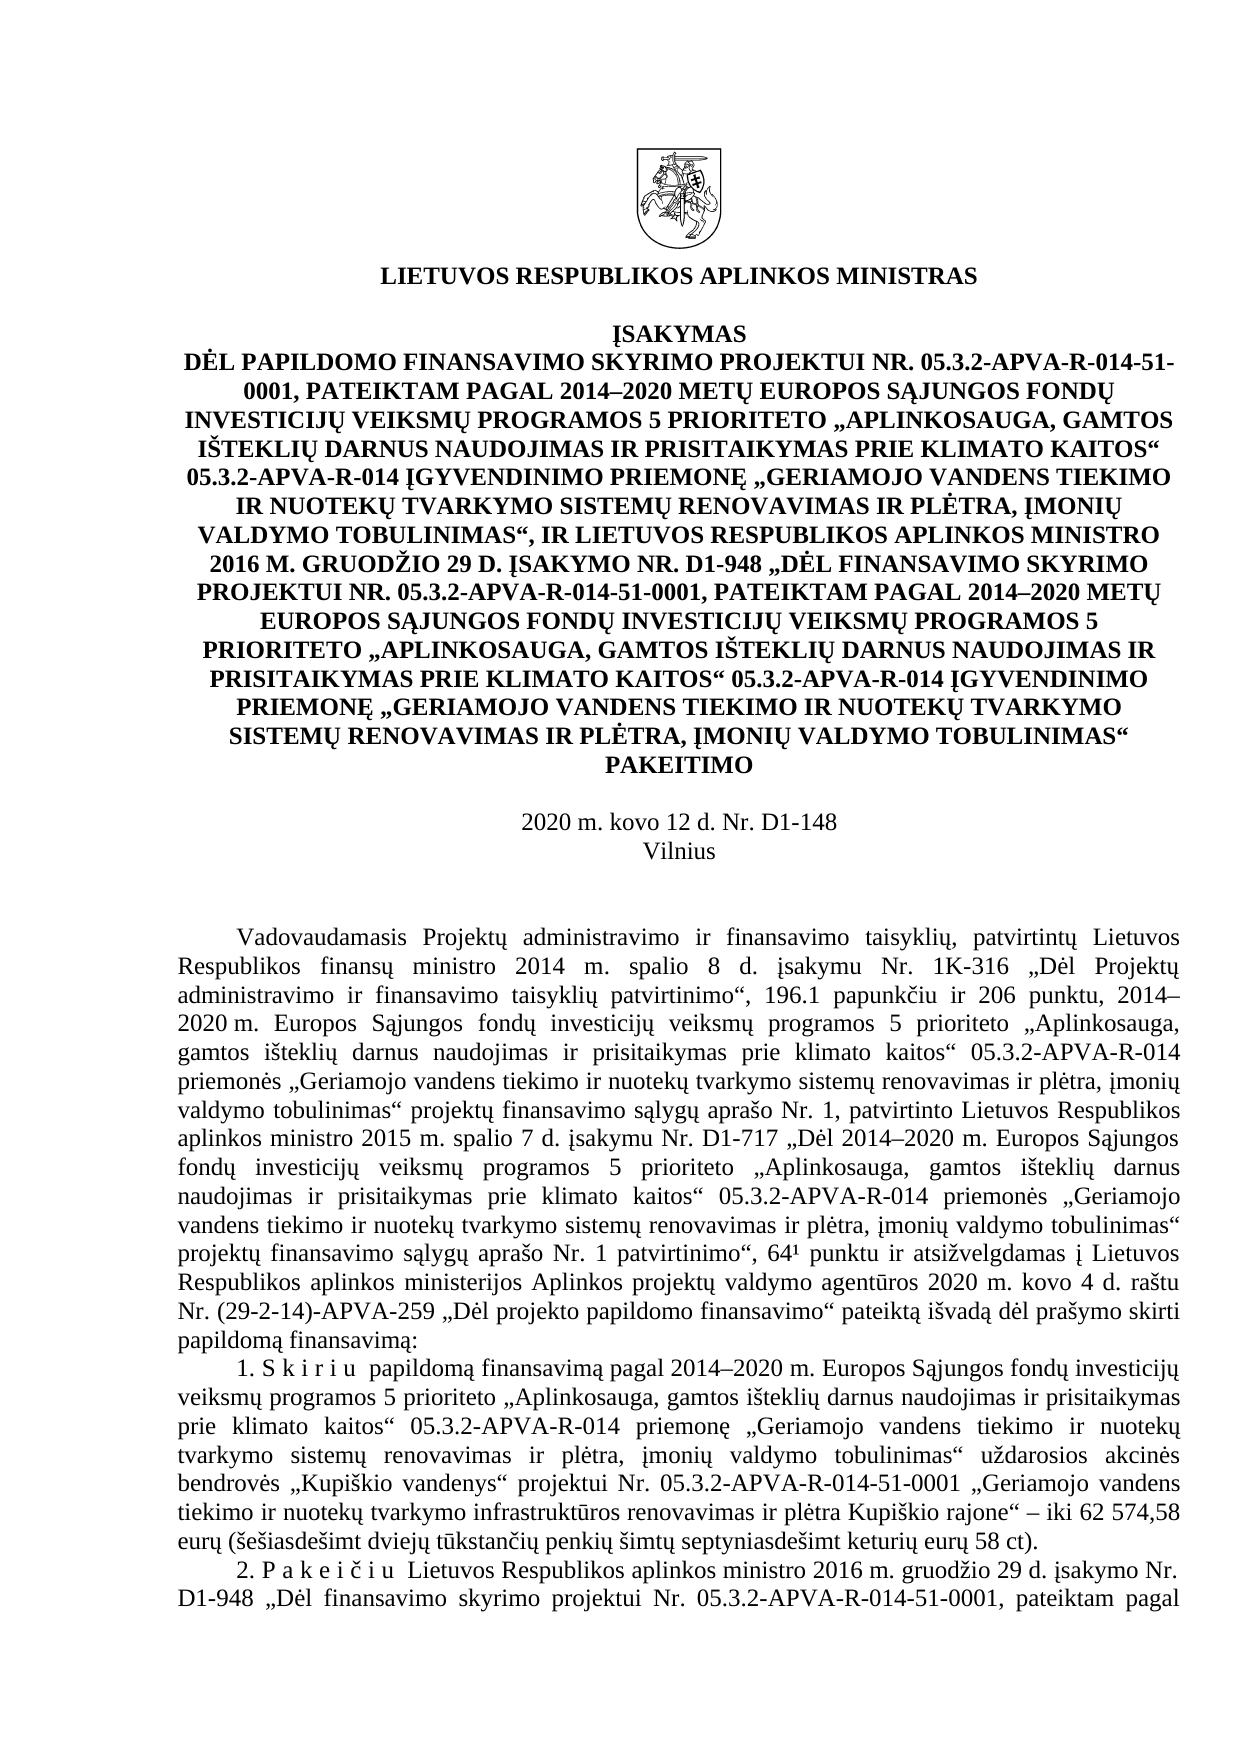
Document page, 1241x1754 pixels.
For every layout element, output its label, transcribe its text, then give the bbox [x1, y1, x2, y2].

text Vilnius [177, 836, 1181, 894]
text 1. S k i r i u papildomą finansavimą pagal 2014–2020 m. Europos Sąjungos fondų investicijų veiksmų programos 5 prioriteto „Aplinkosauga, gamtos išteklių darnus naudojimas ir prisitaikymas prie klimato kaitos“ 05.3.2-APVA-R-014 priemonę „Geriamojo vandens tiekimo ir nuotekų tvarkymo sistemų renovavimas ir plėtra, įmonių valdymo tobulinimas“ uždarosios akcinės bendrovės „Kupiškio vandenys“ projektui Nr. 05.3.2-APVA-R-014-51-0001 „Geriamojo vandens tiekimo ir nuotekų tvarkymo infrastruktūros renovavimas ir plėtra Kupiškio rajone“ – iki 62 574,58 eurų (šešiasdešimt dviejų tūkstančių penkių šimtų septyniasdešimt keturių eurų 58 ct). [177, 1353, 1181, 1555]
text 2. P a k e i č i u Lietuvos Respublikos aplinkos ministro 2016 m. gruodžio 29 d. įsakymo Nr. D1-948 „Dėl finansavimo skyrimo projektui Nr. 05.3.2-APVA-R-014-51-0001, pateiktam pagal [177, 1555, 1181, 1612]
text LIETUVOS RESPUBLIKOS APLINKOS MINISTRAS [177, 261, 1181, 290]
text Vadovaudamasis Projektų administravimo ir finansavimo taisyklių, patvirtintų Lietuvos Respublikos finansų ministro 2014 m. spalio 8 d. įsakymu Nr. 1K-316 „Dėl Projektų administravimo ir finansavimo taisyklių patvirtinimo“, 196.1 papunkčiu ir 206 punktu, 2014–2020 m. Europos Sąjungos fondų investicijų veiksmų programos 5 prioriteto „Aplinkosauga, gamtos išteklių darnus naudojimas ir prisitaikymas prie klimato kaitos“ 05.3.2-APVA-R-014 priemonės „Geriamojo vandens tiekimo ir nuotekų tvarkymo sistemų renovavimas ir plėtra, įmonių valdymo tobulinimas“ projektų finansavimo sąlygų aprašo Nr. 1, patvirtinto Lietuvos Respublikos aplinkos ministro 2015 m. spalio 7 d. įsakymu Nr. D1-717 „Dėl 2014–2020 m. Europos Sąjungos fondų investicijų veiksmų programos 5 prioriteto „Aplinkosauga, gamtos išteklių darnus naudojimas ir prisitaikymas prie klimato kaitos“ 05.3.2-APVA-R-014 priemonės „Geriamojo vandens tiekimo ir nuotekų tvarkymo sistemų renovavimas ir plėtra, įmonių valdymo tobulinimas“ projektų finansavimo sąlygų aprašo Nr. 1 patvirtinimo“, 64¹ punktu ir atsižvelgdamas į Lietuvos Respublikos aplinkos ministerijos Aplinkos projektų valdymo agentūros 2020 m. kovo 4 d. raštu Nr. (29-2-14)-APVA-259 „Dėl projekto papildomo finansavimo“ pateiktą išvadą dėl prašymo skirti papildomą finansavimą: [177, 922, 1181, 1353]
text ĮSAKYMAS [177, 319, 1181, 347]
text 2020 m. kovo 12 d. Nr. D1-148 [177, 807, 1181, 836]
text DĖL PAPILDOMO FINANSAVIMO SKYRIMO PROJEKTUI NR. 05.3.2-APVA-R-014-51-0001, PATEIKTAM PAGAL 2014–2020 METŲ EUROPOS SĄJUNGOS FONDŲ INVESTICIJŲ VEIKSMŲ PROGRAMOS 5 PRIORITETO „APLINKOSAUGA, GAMTOS IŠTEKLIŲ DARNUS NAUDOJIMAS IR PRISITAIKYMAS PRIE KLIMATO KAITOS“ 05.3.2-APVA-R-014 ĮGYVENDINIMO PRIEMONĘ „GERIAMOJO VANDENS TIEKIMO IR NUOTEKŲ TVARKYMO SISTEMŲ RENOVAVIMAS IR PLĖTRA, ĮMONIŲ VALDYMO TOBULINIMAS“, IR LIETUVOS RESPUBLIKOS APLINKOS MINISTRO 2016 M. GRUODŽIO 29 D. ĮSAKYMO NR. D1-948 „DĖL FINANSAVIMO SKYRIMO PROJEKTUI NR. 05.3.2-APVA-R-014-51-0001, PATEIKTAM PAGAL 2014–2020 METŲ EUROPOS SĄJUNGOS FONDŲ INVESTICIJŲ VEIKSMŲ PROGRAMOS 5 PRIORITETO „APLINKOSAUGA, GAMTOS IŠTEKLIŲ DARNUS NAUDOJIMAS IR PRISITAIKYMAS PRIE KLIMATO KAITOS“ 05.3.2-APVA-R-014 ĮGYVENDINIMO PRIEMONĘ „GERIAMOJO VANDENS TIEKIMO IR NUOTEKŲ TVARKYMO SISTEMŲ RENOVAVIMAS IR PLĖTRA, ĮMONIŲ VALDYMO TOBULINIMAS“ PAKEITIMO [177, 347, 1181, 779]
